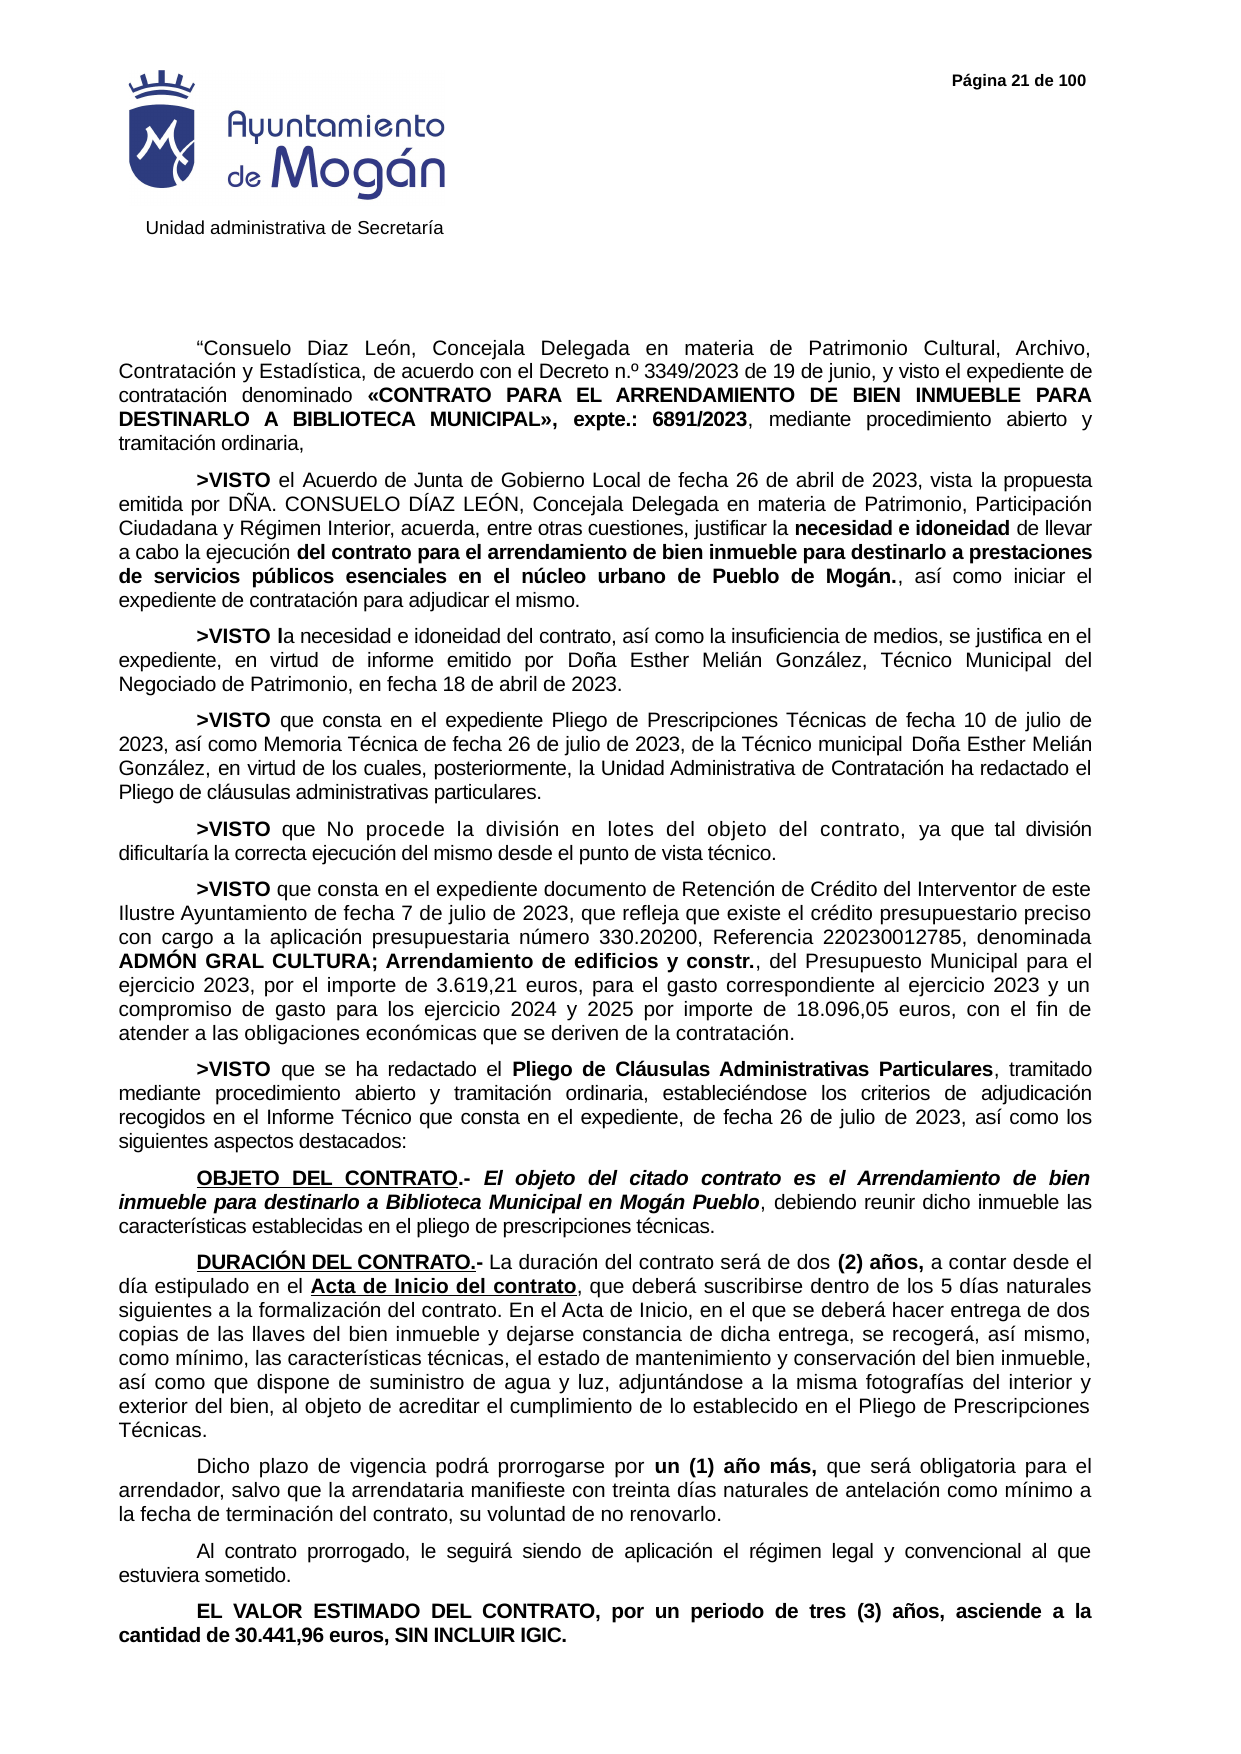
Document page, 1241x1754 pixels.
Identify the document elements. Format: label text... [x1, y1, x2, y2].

text “Consuelo Diaz León, Concejala Delegada en materia de Patrimonio Cultural, Archivo, Contratación y Estadística, de acuerdo con el Decreto n.º 3349/2023 de 19 de junio, y visto el expediente de contratación denominado «CONTRATO PARA EL ARRENDAMIENTO DE BIEN INMUEBLE PARA DESTINARLO A BIBLIOTECA MUNICIPAL», expte.: 6891/2023, mediante procedimiento abierto y tramitación ordinaria, [118, 335, 1092, 455]
text OBJETO DEL CONTRATO.- El objeto del citado contrato es el Arrendamiento de bien inmueble para destinarlo a Biblioteca Municipal en Mogán Pueblo, debiendo reunir dicho inmueble las características establecidas en el pliego de prescripciones técnicas. [118, 1166, 1092, 1237]
text Al contrato prorrogado, le seguirá siendo de aplicación el régimen legal y convencional al que estuviera sometido. [118, 1538, 1092, 1586]
picture [128, 70, 445, 206]
text EL VALOR ESTIMADO DEL CONTRATO, por un periodo de tres (3) años, asciende a la cantidad de 30.441,96 euros, SIN INCLUIR IGIC. [118, 1599, 1092, 1647]
text >VISTO que se ha redactado el Pliego de Cláusulas Administrativas Particulares, tramitado mediante procedimiento abierto y tramitación ordinaria, estableciéndose los criterios de adjudicación recogidos en el Informe Técnico que consta en el expediente, de fecha 26 de julio de 2023, así como los siguientes aspectos destacados: [118, 1057, 1092, 1153]
text >VISTO la necesidad e idoneidad del contrato, así como la insuficiencia de medios, se justifica en el expediente, en virtud de informe emitido por Doña Esther Melián González, Técnico Municipal del Negociado de Patrimonio, en fecha 18 de abril de 2023. [118, 624, 1092, 696]
text DURACIÓN DEL CONTRATO.- La duración del contrato será de dos (2) años, a contar desde el día estipulado en el Acta de Inicio del contrato, que deberá suscribirse dentro de los 5 días naturales siguientes a la formalización del contrato. En el Acta de Inicio, en el que se deberá hacer entrega de dos copias de las llaves del bien inmueble y dejarse constancia de dicha entrega, se recogerá, así mismo, como mínimo, las características técnicas, el estado de mantenimiento y conservación del bien inmueble, así como que dispone de suministro de agua y luz, adjuntándose a la misma fotografías del interior y exterior del bien, al objeto de acreditar el cumplimiento de lo establecido en el Pliego de Prescripciones Técnicas. [118, 1250, 1092, 1442]
text >VISTO que consta en el expediente Pliego de Prescripciones Técnicas de fecha 10 de julio de 2023, así como Memoria Técnica de fecha 26 de julio de 2023, de la Técnico municipal Doña Esther Melián González, en virtud de los cuales, posteriormente, la Unidad Administrativa de Contratación ha redactado el Pliego de cláusulas administrativas particulares. [118, 708, 1092, 804]
text Dicho plazo de vigencia podrá prorrogarse por un (1) año más, que será obligatoria para el arrendador, salvo que la arrendataria manifieste con treinta días naturales de antelación como mínimo a la fecha de terminación del contrato, su voluntad de no renovarlo. [118, 1454, 1092, 1526]
text >VISTO que No procede la división en lotes del objeto del contrato, ya que tal división dificultaría la correcta ejecución del mismo desde el punto de vista técnico. [118, 817, 1092, 864]
text >VISTO que consta en el expediente documento de Retención de Crédito del Interventor de este Ilustre Ayuntamiento de fecha 7 de julio de 2023, que refleja que existe el crédito presupuestario preciso con cargo a la aplicación presupuestaria número 330.20200, Referencia 220230012785, denominada ADMÓN GRAL CULTURA; Arrendamiento de edificios y constr., del Presupuesto Municipal para el ejercicio 2023, por el importe de 3.619,21 euros, para el gasto correspondiente al ejercicio 2023 y un compromiso de gasto para los ejercicio 2024 y 2025 por importe de 18.096,05 euros, con el fin de atender a las obligaciones económicas que se deriven de la contratación. [118, 877, 1092, 1045]
text >VISTO el Acuerdo de Junta de Gobierno Local de fecha 26 de abril de 2023, vista la propuesta emitida por DÑA. CONSUELO DÍAZ LEÓN, Concejala Delegada en materia de Patrimonio, Participación Ciudadana y Régimen Interior, acuerda, entre otras cuestiones, justificar la necesidad e idoneidad de llevar a cabo la ejecución del contrato para el arrendamiento de bien inmueble para destinarlo a prestaciones de servicios públicos esenciales en el núcleo urbano de Pueblo de Mogán., así como iniciar el expediente de contratación para adjudicar el mismo. [118, 468, 1092, 611]
